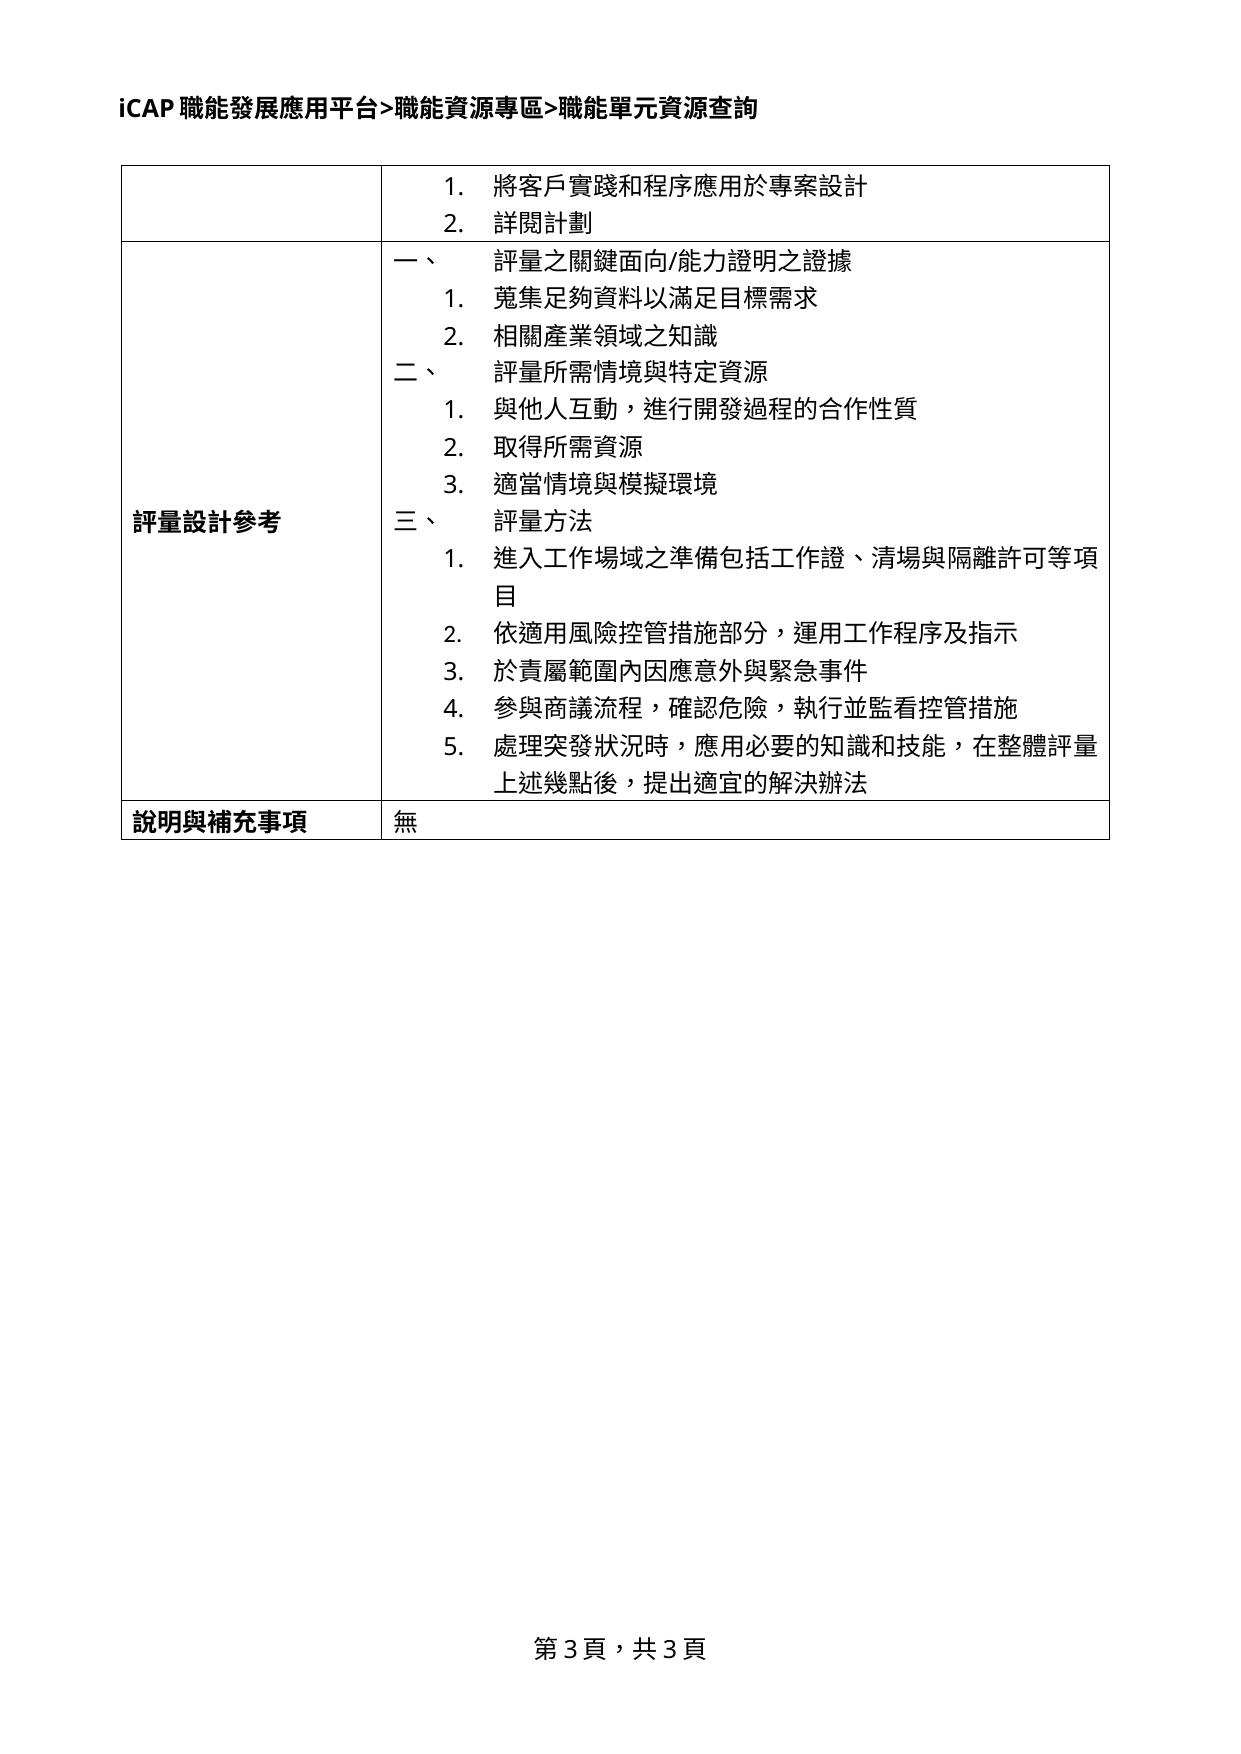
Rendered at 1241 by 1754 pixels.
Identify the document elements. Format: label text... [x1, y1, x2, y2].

table_cell [122, 166, 381, 241]
table_cell 評量設計參考 [122, 242, 381, 800]
table_cell 無 [382, 801, 1109, 839]
table_cell 分析技能： 評估不同類型的技術數據 解釋數據結果 解釋技術和非技術文件，並以所需格式撰寫摘要報告 選擇和比較存取設備的優點和局限性 溝通技巧： 與技術和運營事務的內部和外部人員保持聯繫 與供應商，承包商，客戶和顧問，協調合約的核准和安排 與客戶、利益相關者和同事進行協商 在團隊環境中為團隊目標工作 閱讀能力： 記錄技術要求和程序 解釋技術規格和相關文件 閱讀技術報告，並將結果納入設計 解決問題的技能，以解決對需求的意外變化 技術技能： 將客戶實踐和程序應用於專案設計 詳閱計劃 [382, 166, 1109, 241]
table_cell 評量之關鍵面向/能力證明之證據 蒐集足夠資料以滿足目標需求 相關產業領域之知識 評量所需情境與特定資源 與他人互動，進行開發過程的合作性質 取得所需資源 適當情境與模擬環境 評量方法 進入工作場域之準備包括工作證、清場與隔離許可等項目 依適用風險控管措施部分，運用工作程序及指示 於責屬範圍內因應意外與緊急事件 參與商議流程，確認危險，執行並監看控管措施 處理突發狀況時，應用必要的知識和技能，在整體評量上述幾點後，提出適宜的解決辦法 [382, 242, 1109, 800]
table_cell 說明與補充事項 [122, 801, 381, 839]
